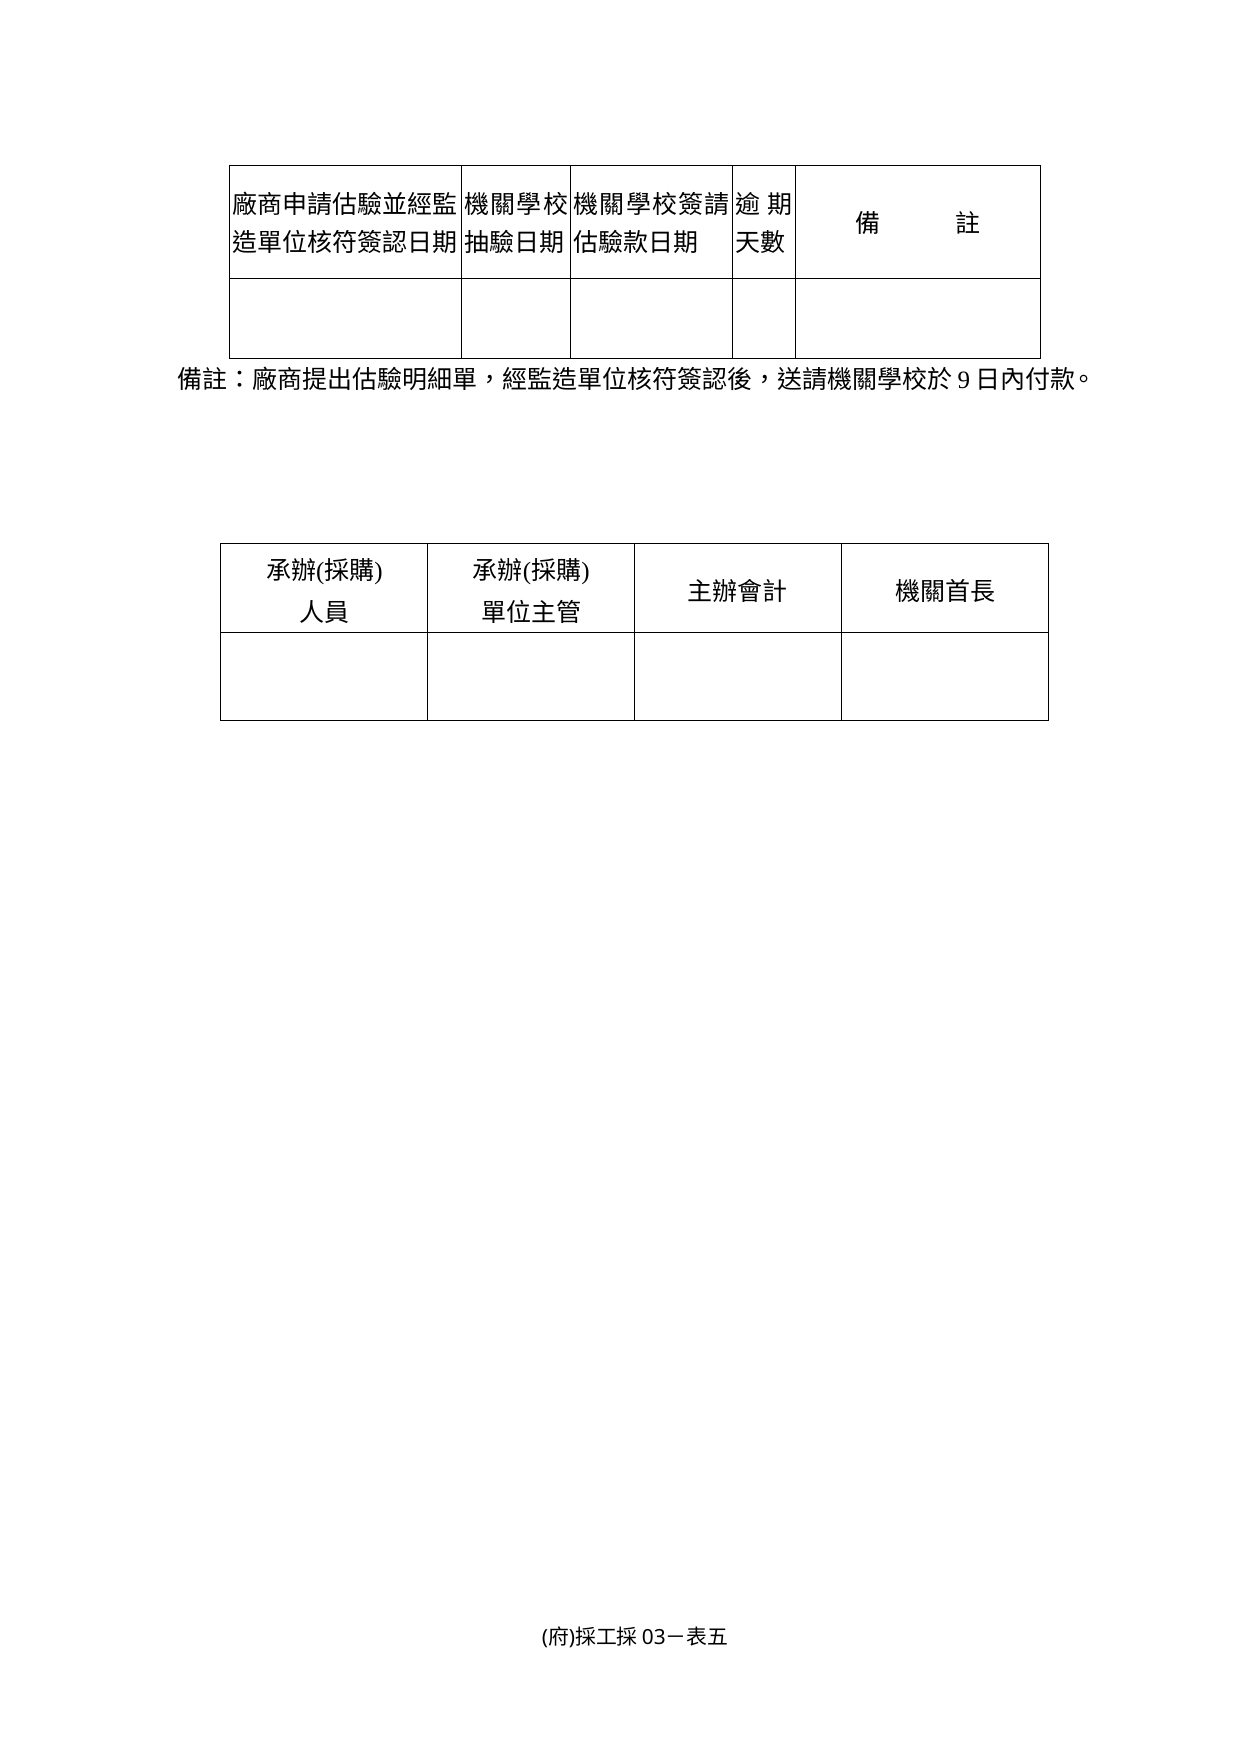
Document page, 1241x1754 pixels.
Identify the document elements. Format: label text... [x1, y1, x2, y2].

table_cell [635, 633, 841, 720]
table_header 機關學校抽驗日期 [462, 166, 570, 278]
table_cell [230, 279, 461, 358]
text 備註：廠商提出估驗明細單，經監造單位核符簽認後，送請機關學校於9日內付款。 [177, 359, 1092, 397]
table_header 機關學校簽請估驗款日期 [571, 166, 732, 278]
table_cell [571, 279, 732, 358]
table_header 承辦(採購) 人員 [221, 544, 427, 632]
table_header 廠商申請估驗並經監造單位核符簽認日期 [230, 166, 461, 278]
table_header 逾期天數 [733, 166, 795, 278]
table_header 備 註 [796, 166, 1040, 278]
table_cell [733, 279, 795, 358]
table_cell [221, 633, 427, 720]
table_header 主辦會計 [635, 544, 841, 632]
table_header 承辦(採購) 單位主管 [428, 544, 634, 632]
table_cell [796, 279, 1040, 358]
table_cell [842, 633, 1048, 720]
table_header 機關首長 [842, 544, 1048, 632]
table_cell [428, 633, 634, 720]
table_cell [462, 279, 570, 358]
